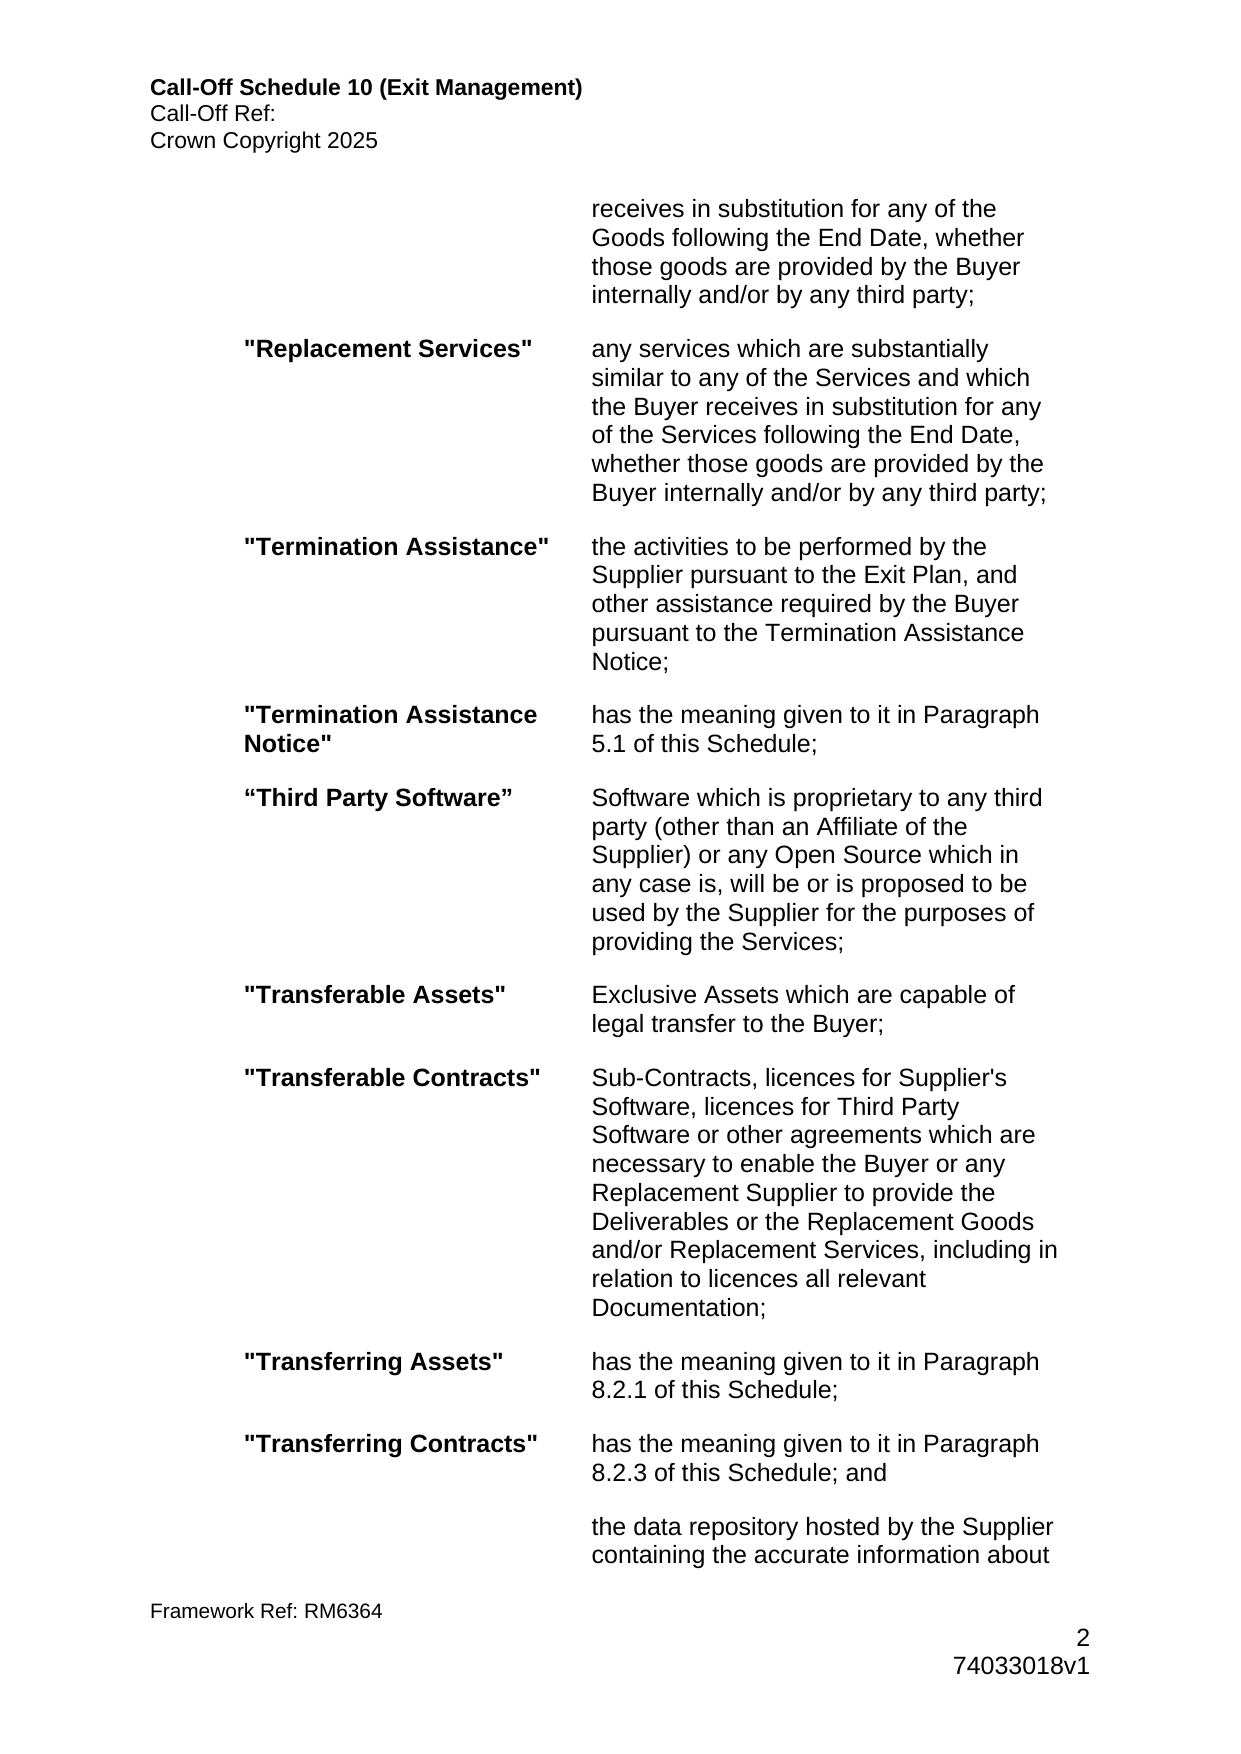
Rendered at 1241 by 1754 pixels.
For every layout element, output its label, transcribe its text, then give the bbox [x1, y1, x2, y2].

table_cell "Termination Assistance Notice" [244, 688, 562, 770]
table_cell Software which is proprietary to any third party (other than an Affiliate of the Supplier) or any Open Source which in any case is, will be or is proposed to be used by the Supplier for the purposes of providing the Services; [563, 770, 1076, 968]
table_cell has the meaning given to it in Paragraph 8.2.3 of this Schedule; and the data repository hosted by the Supplier containing the accurate information about [563, 1417, 1076, 1569]
table_cell Exclusive Assets which are capable of legal transfer to the Buyer; [563, 968, 1076, 1050]
table_cell the activities to be performed by the Supplier pursuant to the Exit Plan, and other assistance required by the Buyer pursuant to the Termination Assistance Notice; [563, 519, 1076, 688]
table_cell “Third Party Software” [244, 770, 562, 968]
table_cell has the meaning given to it in Paragraph 5.1 of this Schedule; [563, 688, 1076, 770]
table_cell "Transferable Assets" [244, 968, 562, 1050]
table_cell any services which are substantially similar to any of the Services and which the Buyer receives in substitution for any of the Services following the End Date, whether those goods are provided by the Buyer internally and/or by any third party; [563, 322, 1076, 519]
table_cell has the meaning given to it in Paragraph 8.2.1 of this Schedule; [563, 1334, 1076, 1417]
table_cell "Termination Assistance" [244, 519, 562, 688]
table_cell "Transferring Assets" [244, 1334, 562, 1417]
table_cell "Replacement Services" [244, 322, 562, 519]
table_cell [244, 182, 562, 322]
table_cell Sub-Contracts, licences for Supplier's Software, licences for Third Party Software or other agreements which are necessary to enable the Buyer or any Replacement Supplier to provide the Deliverables or the Replacement Goods and/or Replacement Services, including in relation to licences all relevant Documentation; [563, 1050, 1076, 1334]
table_cell receives in substitution for any of the Goods following the End Date, whether those goods are provided by the Buyer internally and/or by any third party; [563, 182, 1076, 322]
table_cell "Transferable Contracts" [244, 1050, 562, 1334]
table_cell "Transferring Contracts" [244, 1417, 562, 1569]
